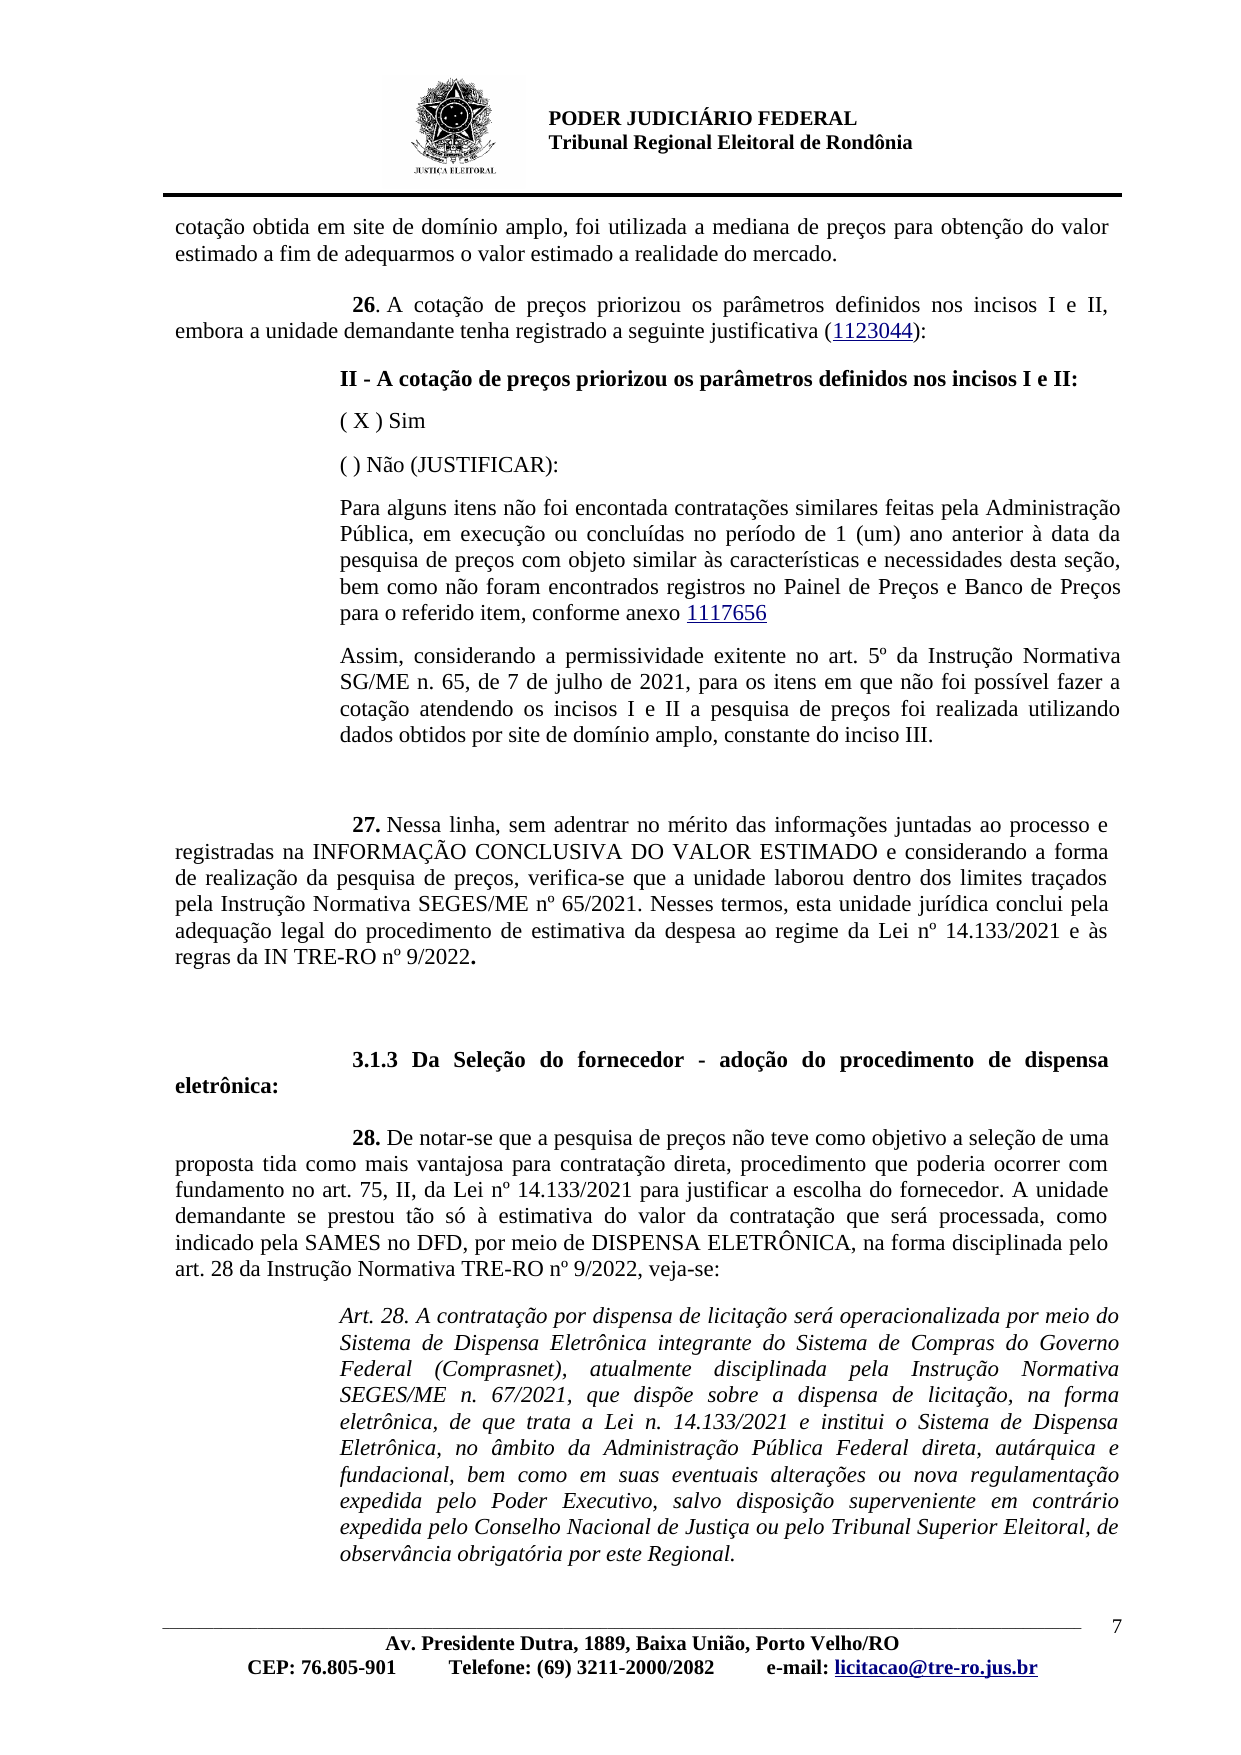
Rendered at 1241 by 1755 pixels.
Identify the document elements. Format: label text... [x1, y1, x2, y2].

text Art. 28. A contratação por dispensa de licitação será operacionalizada por meio do Sistema de Dispensa Eletrônica integrante do Sistema de Compras do Governo Federal (Comprasnet), atualmente disciplinada pela Instrução Normativa SEGES/ME n. 67/2021, que dispõe sobre a dispensa de licitação, na forma eletrônica, de que trata a Lei n. 14.133/2021 e institui o Sistema de Dispensa Eletrônica, no âmbito da Administração Pública Federal direta, autárquica e fundacional, bem como em suas eventuais alterações ou nova regulamentação expedida pelo Poder Executivo, salvo disposição superveniente em contrário expedida pelo Conselho Nacional de Justiça ou pelo Tribunal Superior Eleitoral, de observância obrigatória por este Regional. [339, 1302, 1122, 1566]
text 26. A cotação de preços priorizou os parâmetros definidos nos incisos I e II, embora a unidade demandante tenha registrado a seguinte justificativa (1123044): [175, 291, 1110, 344]
text Para alguns itens não foi encontada contratações similares feitas pela Administração Pública, em execução ou concluídas no período de 1 (um) ano anterior à data da pesquisa de preços com objeto similar às características e necessidades desta seção, bem como não foram encontrados registros no Painel de Preços e Banco de Preços para o referido item, conforme anexo 1117656 [339, 494, 1122, 625]
text 28. De notar-se que a pesquisa de preços não teve como objetivo a seleção de uma proposta tida como mais vantajosa para contratação direta, procedimento que poderia ocorrer com fundamento no art. 75, II, da Lei nº 14.133/2021 para justificar a escolha do fornecedor. A unidade demandante se prestou tão só à estimativa do valor da contratação que será processada, como indicado pela SAMES no DFD, por meio de DISPENSA ELETRÔNICA, na forma disciplinada pelo art. 28 da Instrução Normativa TRE-RO nº 9/2022, veja-se: [175, 1123, 1110, 1282]
text cotação obtida em site de domínio amplo, foi utilizada a mediana de preços para obtenção do valor estimado a fim de adequarmos o valor estimado a realidade do mercado. [175, 213, 1110, 266]
text ( ) Não (JUSTIFICAR): [339, 451, 1122, 477]
text 27. Nessa linha, sem adentrar no mérito das informações juntadas ao processo e registradas na INFORMAÇÃO CONCLUSIVA DO VALOR ESTIMADO e considerando a forma de realização da pesquisa de preços, verifica-se que a unidade laborou dentro dos limites traçados pela Instrução Normativa SEGES/ME nº 65/2021. Nesses termos, esta unidade jurídica conclui pela adequação legal do procedimento de estimativa da despesa ao regime da Lei nº 14.133/2021 e às regras da IN TRE-RO nº 9/2022. [175, 811, 1110, 969]
text ( X ) Sim [339, 408, 1122, 434]
text 3.1.3 Da Seleção do fornecedor - adoção do procedimento de dispensa eletrônica: [175, 1046, 1110, 1098]
text Assim, considerando a permissividade exitente no art. 5º da Instrução Normativa SG/ME n. 65, de 7 de julho de 2021, para os itens em que não foi possível fazer a cotação atendendo os incisos I e II a pesquisa de preços foi realizada utilizando dados obtidos por site de domínio amplo, constante do inciso III. [339, 642, 1122, 747]
text II - A cotação de preços priorizou os parâmetros definidos nos incisos I e II: [339, 364, 1122, 391]
